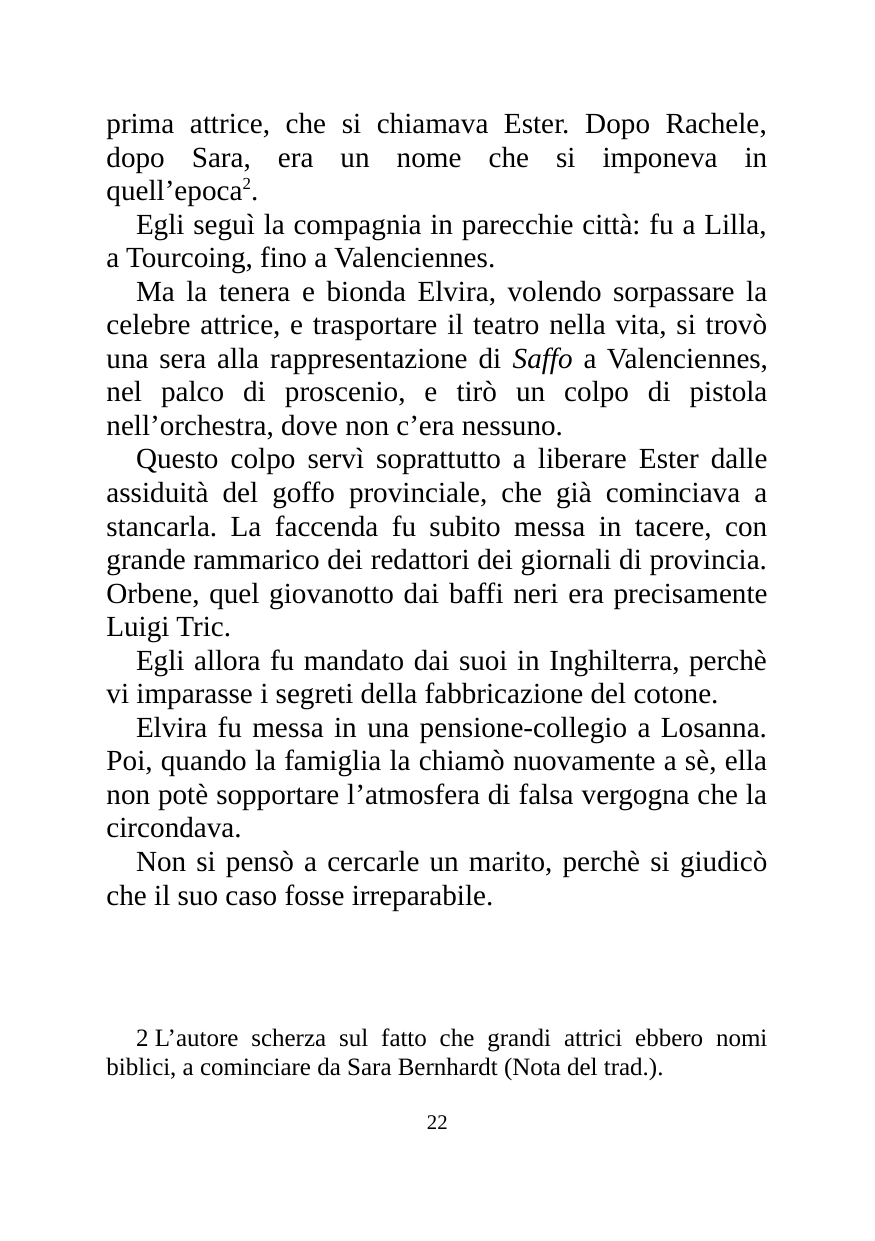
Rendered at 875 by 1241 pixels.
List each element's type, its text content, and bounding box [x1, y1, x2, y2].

text Egli allora fu mandato dai suoi in Inghilterra, perchè vi imparasse i segreti della fabbricazione del cotone. [106, 643, 768, 710]
text prima attrice, che si chiamava Ester. Dopo Rachele, dopo Sara, era un nome che si imponeva in quell’epoca. [106, 106, 768, 207]
text Egli seguì la compagnia in parecchie città: fu a Lilla, a Tourcoing, fino a Valenciennes. [106, 207, 768, 274]
text Questo colpo servì soprattutto a liberare Ester dalle assiduità del goffo provinciale, che già cominciava a stancarla. La faccenda fu subito messa in tacere, con grande rammarico dei redattori dei giornali di provincia. Orbene, quel giovanotto dai baffi neri era precisamente Luigi Tric. [106, 442, 768, 643]
text L’autore scherza sul fatto che grandi attrici ebbero nomi biblici, a cominciare da Sara Bernhardt (Nota del trad.). [106, 1023, 768, 1080]
text Elvira fu messa in una pensione-collegio a Losanna. Poi, quando la famiglia la chiamò nuovamente a sè, ella non potè sopportare l’atmosfera di falsa vergogna che la circondava. [106, 710, 768, 844]
text Non si pensò a cercarle un marito, perchè si giudicò che il suo caso fosse irreparabile. [106, 844, 768, 911]
text Ma la tenera e bionda Elvira, volendo sorpassare la celebre attrice, e trasportare il teatro nella vita, si trovò una sera alla rappresentazione di Saffo a Valenciennes, nel palco di proscenio, e tirò un colpo di pistola nell’orchestra, dove non c’era nessuno. [106, 274, 768, 442]
